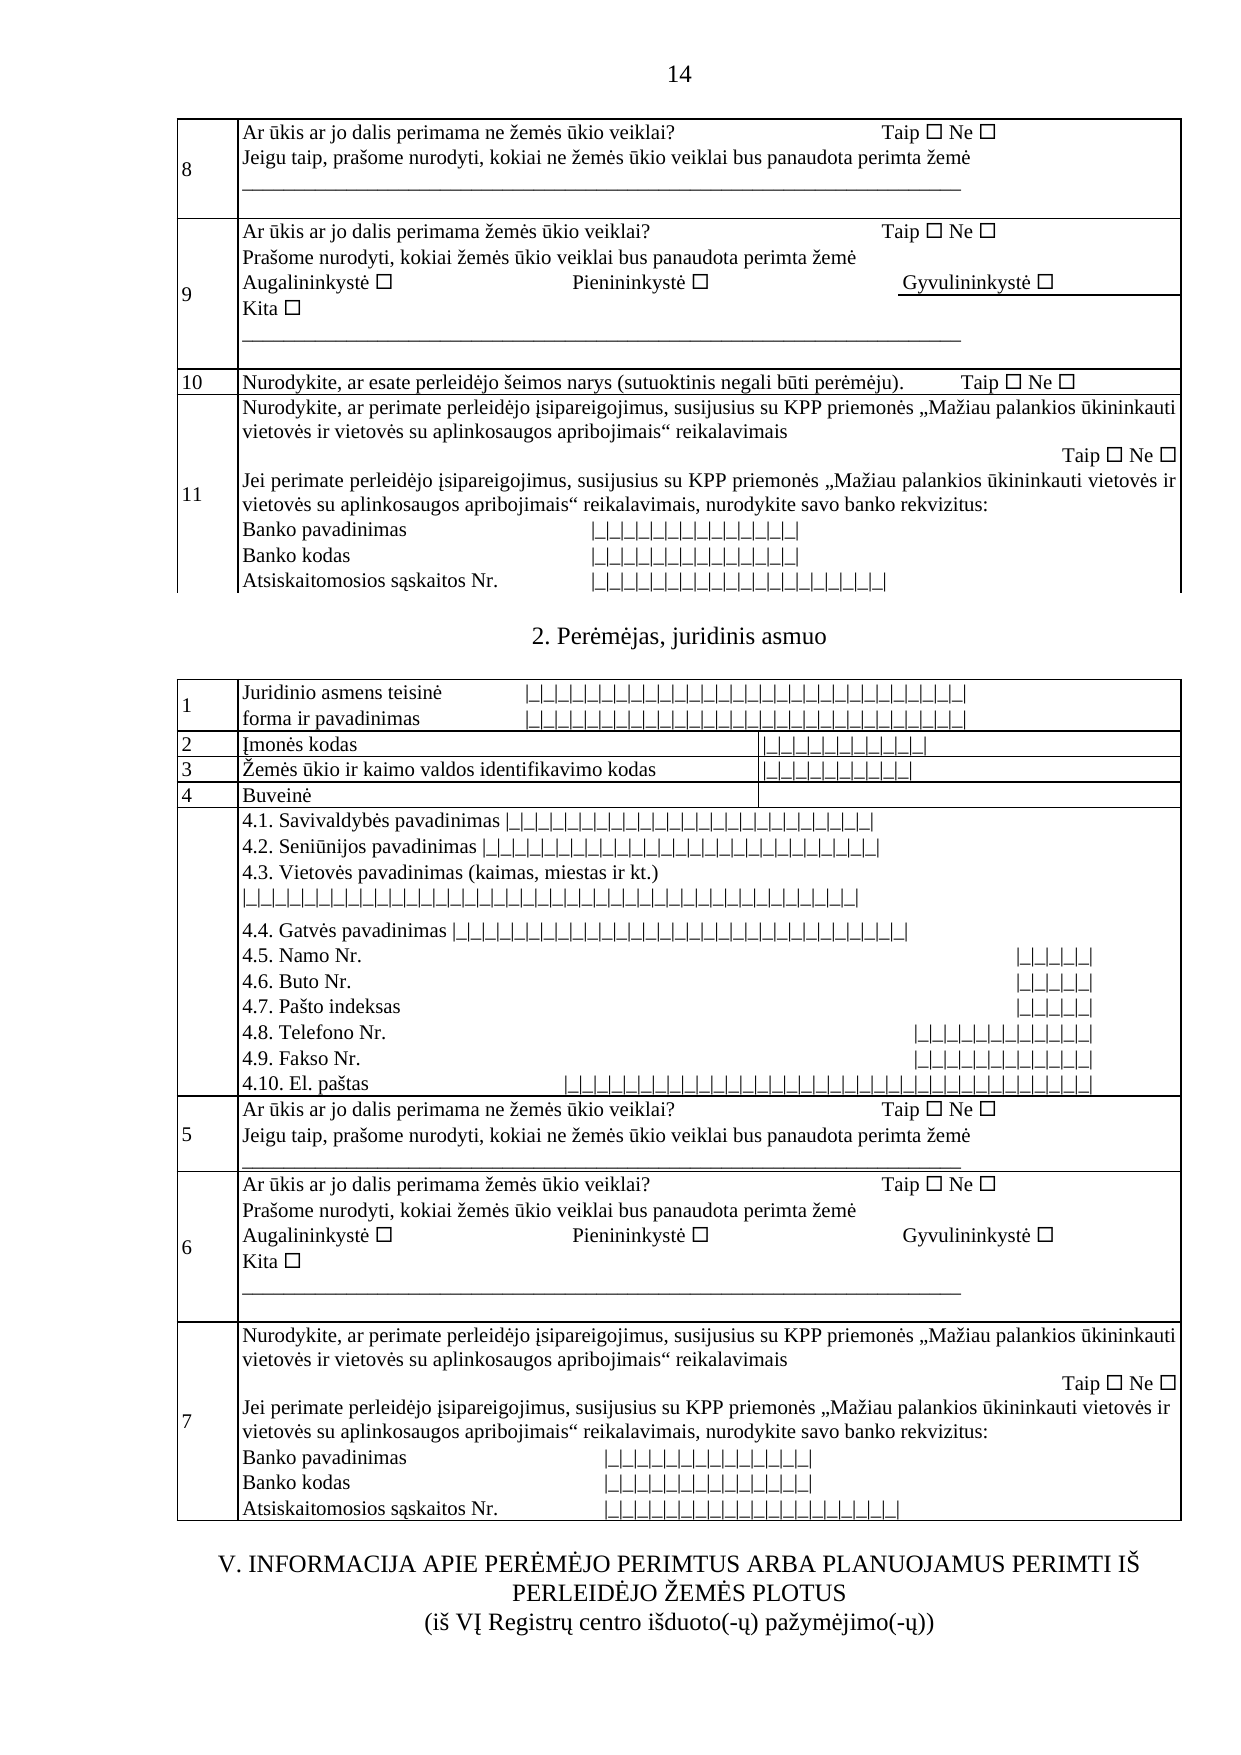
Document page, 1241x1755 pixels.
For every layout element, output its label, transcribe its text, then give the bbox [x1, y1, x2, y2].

table_cell 4.5. Namo Nr. |_|_|_|_|_| [239, 942, 1180, 967]
table_cell Banko kodas [239, 541, 587, 567]
text (iš VĮ Registrų centro išduoto(-ų) pažymėjimo(-ų)) [177, 1607, 1181, 1636]
table_cell Augalininkystė  [239, 269, 568, 294]
table_cell 4.10. El. paštas |_|_|_|_|_|_|_|_|_|_|_|_|_|_|_|_|_|_|_|_|_|_|_|_|_|_|_|_|_|_|_|_|_|_|_|_| [239, 1070, 1180, 1095]
table_cell [759, 783, 1180, 807]
table_cell |_|_|_|_|_|_|_|_|_|_|_|_|_|_| [600, 1469, 1180, 1494]
table_cell Taip  Ne  [877, 219, 1180, 243]
table_cell 10 [178, 370, 237, 394]
table_cell Jeigu taip, prašome nurodyti, kokiai ne žemės ūkio veiklai bus panaudota perimta žemė _____________________________________________________________________ [239, 1121, 1180, 1171]
table_cell |_|_|_|_|_|_|_|_|_|_|_|_|_|_|_|_|_|_|_|_| [600, 1494, 1180, 1520]
table_cell Nurodykite, ar esate perleidėjo šeimos narys (sutuoktinis negali būti perėmėju). [239, 370, 956, 394]
table_cell 4.8. Telefono Nr. |_|_|_|_|_|_|_|_|_|_|_|_| [239, 1019, 1180, 1044]
table_header 1 [178, 680, 237, 730]
table_cell Prašome nurodyti, kokiai žemės ūkio veiklai bus panaudota perimta žemė [239, 1196, 1180, 1222]
table_cell Kita  _____________________________________________________________________ [239, 294, 1180, 368]
table_cell 4 [178, 783, 237, 807]
table_cell Gyvulininkystė  [898, 1222, 1180, 1247]
table_cell |_|_|_|_|_|_|_|_|_|_|_| [759, 732, 1180, 756]
table_cell Ar ūkis ar jo dalis perimama žemės ūkio veiklai? [239, 1172, 877, 1196]
table_cell Buveinė [239, 783, 758, 807]
table_cell Atsiskaitomosios sąskaitos Nr. [239, 1494, 600, 1520]
table_cell 3 [178, 757, 237, 781]
table_cell forma ir pavadinimas [239, 704, 521, 730]
table_cell Pienininkystė  [568, 269, 898, 294]
table_cell 7 [178, 1323, 237, 1520]
table_cell Nurodykite, ar perimate perleidėjo įsipareigojimus, susijusius su KPP priemonės „Mažiau palankios ūkininkauti vietovės ir vietovės su aplinkosaugos apribojimais“ reikalavimais Taip  Ne  Jei perimate perleidėjo įsipareigojimus, susijusius su KPP priemonės „Mažiau palankios ūkininkauti vietovės ir vietovės su aplinkosaugos apribojimais“ reikalavimais, nurodykite savo banko rekvizitus: [239, 395, 1180, 516]
table_cell Prašome nurodyti, kokiai žemės ūkio veiklai bus panaudota perimta žemė [239, 243, 1180, 269]
table_cell 4.6. Buto Nr. |_|_|_|_|_| [239, 967, 1180, 993]
table_cell |_|_|_|_|_|_|_|_|_|_|_|_|_|_|_|_|_|_|_|_| [587, 567, 1180, 592]
table_cell |_|_|_|_|_|_|_|_|_|_|_|_|_|_| [587, 516, 1180, 541]
table_cell 4.1. Savivaldybės pavadinimas |_|_|_|_|_|_|_|_|_|_|_|_|_|_|_|_|_|_|_|_|_|_|_|_|_| [239, 808, 1180, 832]
table_cell Kita  _____________________________________________________________________ [239, 1248, 1180, 1321]
table_cell 5 [178, 1097, 237, 1171]
table_cell 11 [178, 395, 237, 592]
table_header |_|_|_|_|_|_|_|_|_|_|_|_|_|_|_|_|_|_|_|_|_|_|_|_|_|_|_|_|_|_| [521, 680, 1180, 704]
table_cell Pienininkystė  [568, 1222, 898, 1247]
table_cell Atsiskaitomosios sąskaitos Nr. [239, 567, 587, 592]
table_cell |_|_|_|_|_|_|_|_|_|_|_|_|_|_| [600, 1443, 1180, 1469]
table_cell Jeigu taip, prašome nurodyti, kokiai ne žemės ūkio veiklai bus panaudota perimta žemė _____________________________________________________________________ [239, 144, 1180, 217]
table_cell Ar ūkis ar jo dalis perimama ne žemės ūkio veiklai? [239, 120, 877, 144]
table_cell Taip  Ne  [877, 1172, 1180, 1196]
table_cell |_|_|_|_|_|_|_|_|_|_| [759, 757, 1180, 781]
table_cell Taip  Ne  [877, 120, 1180, 144]
table_cell Taip  Ne  [877, 1097, 1180, 1121]
table_cell |_|_|_|_|_|_|_|_|_|_|_|_|_|_| [587, 541, 1180, 567]
table_cell Ar ūkis ar jo dalis perimama ne žemės ūkio veiklai? [239, 1097, 877, 1121]
table_cell Augalininkystė  [239, 1222, 568, 1247]
table_cell |_|_|_|_|_|_|_|_|_|_|_|_|_|_|_|_|_|_|_|_|_|_|_|_|_|_|_|_|_|_| [521, 704, 1180, 730]
table_cell Banko pavadinimas [239, 1443, 600, 1469]
text 2. Perėmėjas, juridinis asmuo [177, 621, 1181, 650]
table_header Juridinio asmens teisinė [239, 680, 521, 704]
table_cell Banko kodas [239, 1469, 600, 1494]
table_cell Žemės ūkio ir kaimo valdos identifikavimo kodas [239, 757, 758, 781]
table_cell [178, 808, 237, 1095]
table_cell Įmonės kodas [239, 732, 758, 756]
table_cell 4.9. Fakso Nr. |_|_|_|_|_|_|_|_|_|_|_|_| [239, 1044, 1180, 1070]
table_cell 6 [178, 1172, 237, 1321]
table_cell Ar ūkis ar jo dalis perimama žemės ūkio veiklai? [239, 219, 877, 243]
table_cell 4.4. Gatvės pavadinimas |_|_|_|_|_|_|_|_|_|_|_|_|_|_|_|_|_|_|_|_|_|_|_|_|_|_|_|_|_|_|_| [239, 916, 1180, 942]
table_cell Nurodykite, ar perimate perleidėjo įsipareigojimus, susijusius su KPP priemonės „Mažiau palankios ūkininkauti vietovės ir vietovės su aplinkosaugos apribojimais“ reikalavimais Taip  Ne  Jei perimate perleidėjo įsipareigojimus, susijusius su KPP priemonės „Mažiau palankios ūkininkauti vietovės ir vietovės su aplinkosaugos apribojimais“ reikalavimais, nurodykite savo banko rekvizitus: [239, 1323, 1180, 1443]
table_cell 4.2. Seniūnijos pavadinimas |_|_|_|_|_|_|_|_|_|_|_|_|_|_|_|_|_|_|_|_|_|_|_|_|_|_|_| [239, 833, 1180, 858]
table_cell 9 [178, 219, 237, 368]
table_cell 8 [178, 120, 237, 217]
table_cell 4.7. Pašto indeksas |_|_|_|_|_| [239, 993, 1180, 1018]
table_cell Banko pavadinimas [239, 516, 587, 541]
table_cell 2 [178, 732, 237, 756]
table_cell Gyvulininkystė  [898, 269, 1180, 294]
text V. INFORMACIJA APIE PERĖMĖJO PERIMTUS ARBA PLANUOJAMUS PERIMTI IŠ PERLEIDĖJO ŽEMĖS PLOTUS [177, 1549, 1181, 1607]
table_cell Taip  Ne  [956, 370, 1180, 394]
table_cell 4.3. Vietovės pavadinimas (kaimas, miestas ir kt.) |_|_|_|_|_|_|_|_|_|_|_|_|_|_|_|_|_|_|_|_|_|_|_|_|_|_|_|_|_|_|_|_|_|_|_|_|_|_|_|_|_|_| [239, 858, 1180, 916]
